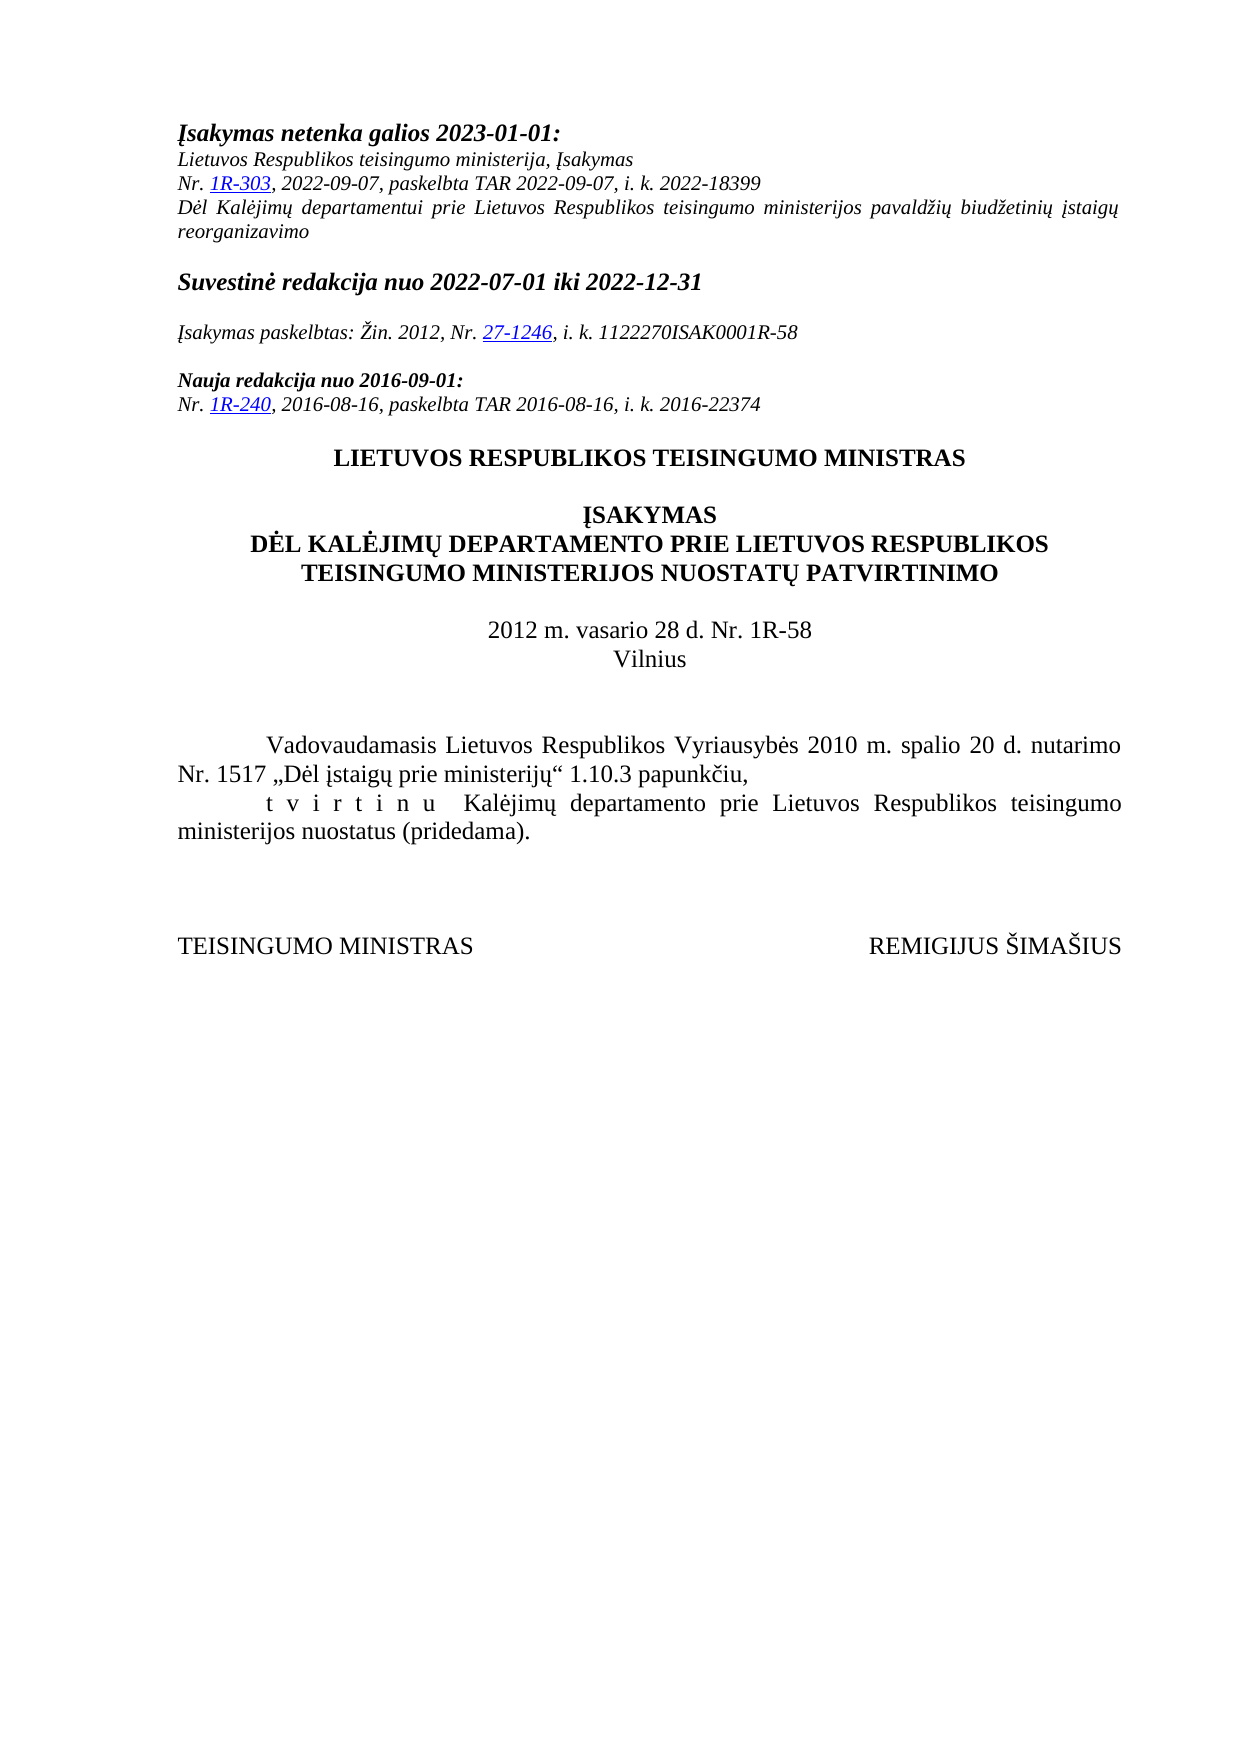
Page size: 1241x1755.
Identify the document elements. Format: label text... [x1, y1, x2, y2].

text Dėl Kalėjimų departamentui prie Lietuvos Respublikos teisingumo ministerijos pavaldžių biudžetinių įstaigų reorganizavimo [177, 195, 1122, 243]
text Nauja redakcija nuo 2016-09-01: [177, 368, 1122, 392]
text Įsakymas netenka galios 2023-01-01: [177, 118, 1122, 147]
text Nr. 1R-303, 2022-09-07, paskelbta TAR 2022-09-07, i. k. 2022-18399 [177, 171, 1122, 195]
text Nr. 1R-240, 2016-08-16, paskelbta TAR 2016-08-16, i. k. 2016-22374 [177, 392, 1122, 416]
text Lietuvos Respublikos teisingumo ministerija, Įsakymas [177, 147, 1122, 171]
text DĖL KALĖJIMŲ DEPARTAMENTO PRIE LIETUVOS RESPUBLIKOS TEISINGUMO MINISTERIJOS NUOSTATŲ PATVIRTINIMO [177, 529, 1122, 586]
text Vilnius [177, 644, 1122, 673]
text Suvestinė redakcija nuo 2022-07-01 iki 2022-12-31 [177, 267, 1122, 296]
text Įsakymas paskelbtas: Žin. 2012, Nr. 27-1246, i. k. 1122270ISAK0001R-58 [177, 320, 1122, 344]
text Vadovaudamasis Lietuvos Respublikos Vyriausybės 2010 m. spalio 20 d. nutarimo Nr. 1517 „Dėl įstaigų prie ministerijų“ 1.10.3 papunkčiu, [177, 730, 1122, 788]
text 2012 m. vasario 28 d. Nr. 1R-58 [177, 615, 1122, 644]
text Teisingumo ministras Remigijus Šimašius [177, 931, 1122, 960]
text ĮSAKYMAS [177, 500, 1122, 529]
text t v i r t i n u Kalėjimų departamento prie Lietuvos Respublikos teisingumo ministerijos nuostatus (pridedama). [177, 788, 1122, 845]
text LIETUVOS RESPUBLIKOS TEISINGUMO MINISTRAS [177, 443, 1122, 471]
